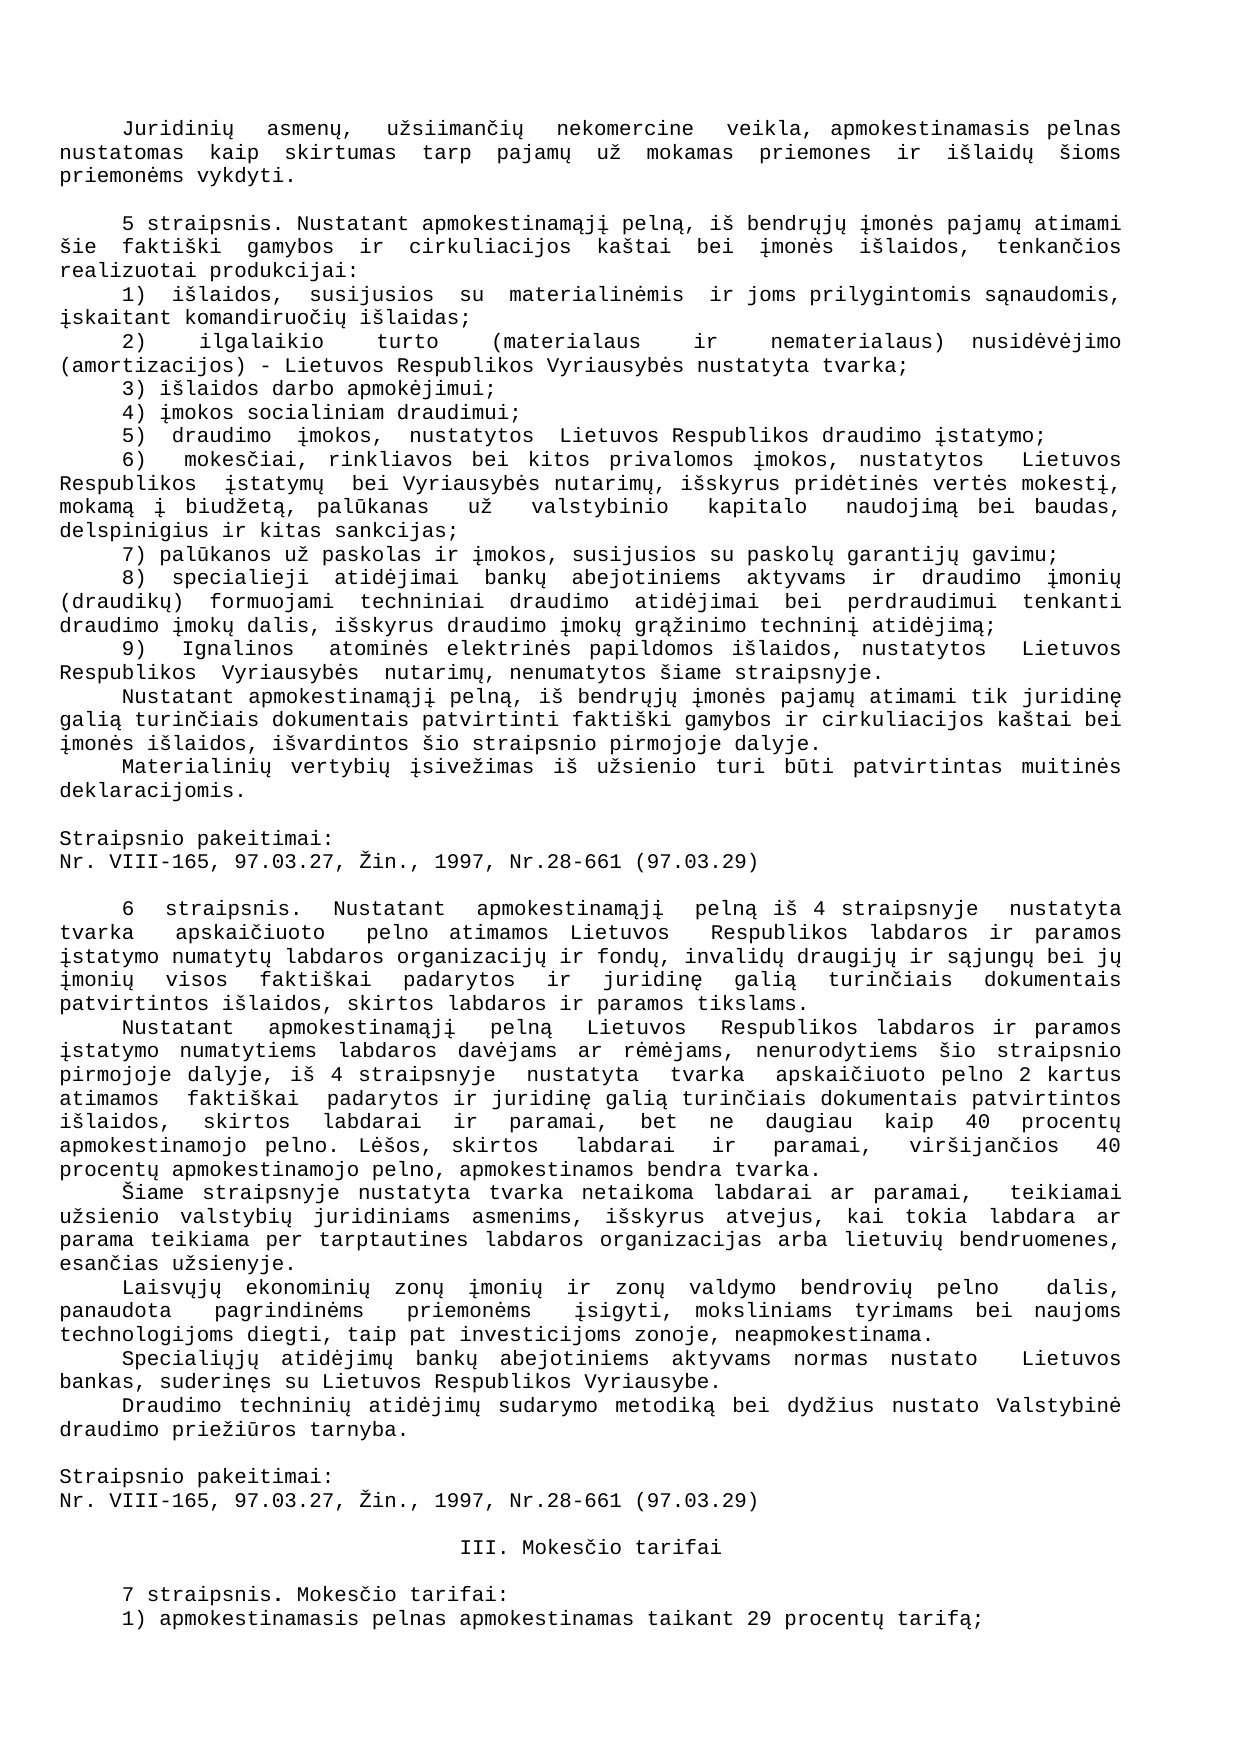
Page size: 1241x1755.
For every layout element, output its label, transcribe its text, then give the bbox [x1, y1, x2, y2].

text 3) išlaidos darbo apmokėjimui; [59, 378, 1122, 402]
text Juridinių asmenų, užsiimančių nekomercine veikla, apmokestinamasis pelnas nustatomas kaip skirtumas tarp pajamų už mokamas priemones ir išlaidų šioms priemonėms vykdyti. [59, 118, 1122, 189]
text III. Mokesčio tarifai [59, 1537, 1122, 1561]
text 1) išlaidos, susijusios su materialinėmis ir joms prilygintomis sąnaudomis, įskaitant komandiruočių išlaidas; [59, 284, 1122, 331]
text 8) specialieji atidėjimai bankų abejotiniems aktyvams ir draudimo įmonių (draudikų) formuojami techniniai draudimo atidėjimai bei perdraudimui tenkanti draudimo įmokų dalis, išskyrus draudimo įmokų grąžinimo techninį atidėjimą; [59, 567, 1122, 638]
text 4) įmokos socialiniam draudimui; [59, 402, 1122, 426]
text Draudimo techninių atidėjimų sudarymo metodiką bei dydžius nustato Valstybinė draudimo priežiūros tarnyba. [59, 1395, 1122, 1442]
text 7 straipsnis. Mokesčio tarifai: [59, 1584, 1122, 1608]
text Specialiųjų atidėjimų bankų abejotiniems aktyvams normas nustato Lietuvos bankas, suderinęs su Lietuvos Respublikos Vyriausybe. [59, 1348, 1122, 1395]
text Šiame straipsnyje nustatyta tvarka netaikoma labdarai ar paramai, teikiamai užsienio valstybių juridiniams asmenims, išskyrus atvejus, kai tokia labdara ar parama teikiama per tarptautines labdaros organizacijas arba lietuvių bendruomenes, esančias užsienyje. [59, 1182, 1122, 1277]
text Nustatant apmokestinamąjį pelną Lietuvos Respublikos labdaros ir paramos įstatymo numatytiems labdaros davėjams ar rėmėjams, nenurodytiems šio straipsnio pirmojoje dalyje, iš 4 straipsnyje nustatyta tvarka apskaičiuoto pelno 2 kartus atimamos faktiškai padarytos ir juridinę galią turinčiais dokumentais patvirtintos išlaidos, skirtos labdarai ir paramai, bet ne daugiau kaip 40 procentų apmokestinamojo pelno. Lėšos, skirtos labdarai ir paramai, viršijančios 40 procentų apmokestinamojo pelno, apmokestinamos bendra tvarka. [59, 1017, 1122, 1182]
text Nr. VIII-165, 97.03.27, Žin., 1997, Nr.28-661 (97.03.29) [59, 1489, 1122, 1513]
text 6) mokesčiai, rinkliavos bei kitos privalomos įmokos, nustatytos Lietuvos Respublikos įstatymų bei Vyriausybės nutarimų, išskyrus pridėtinės vertės mokestį, mokamą į biudžetą, palūkanas už valstybinio kapitalo naudojimą bei baudas, delspinigius ir kitas sankcijas; [59, 449, 1122, 544]
text 5) draudimo įmokos, nustatytos Lietuvos Respublikos draudimo įstatymo; [59, 426, 1122, 449]
text 6 straipsnis. Nustatant apmokestinamąjį pelną iš 4 straipsnyje nustatyta tvarka apskaičiuoto pelno atimamos Lietuvos Respublikos labdaros ir paramos įstatymo numatytų labdaros organizacijų ir fondų, invalidų draugijų ir sąjungų bei jų įmonių visos faktiškai padarytos ir juridinę galią turinčiais dokumentais patvirtintos išlaidos, skirtos labdaros ir paramos tikslams. [59, 898, 1122, 1017]
text 1) apmokestinamasis pelnas apmokestinamas taikant 29 procentų tarifą; [59, 1608, 1122, 1631]
text 9) Ignalinos atominės elektrinės papildomos išlaidos, nustatytos Lietuvos Respublikos Vyriausybės nutarimų, nenumatytos šiame straipsnyje. [59, 638, 1122, 686]
text Straipsnio pakeitimai: [59, 1466, 1122, 1489]
text 5 straipsnis. Nustatant apmokestinamąjį pelną, iš bendrųjų įmonės pajamų atimami šie faktiški gamybos ir cirkuliacijos kaštai bei įmonės išlaidos, tenkančios realizuotai produkcijai: [59, 213, 1122, 284]
text Nustatant apmokestinamąjį pelną, iš bendrųjų įmonės pajamų atimami tik juridinę galią turinčiais dokumentais patvirtinti faktiški gamybos ir cirkuliacijos kaštai bei įmonės išlaidos, išvardintos šio straipsnio pirmojoje dalyje. [59, 686, 1122, 757]
text Laisvųjų ekonominių zonų įmonių ir zonų valdymo bendrovių pelno dalis, panaudota pagrindinėms priemonėms įsigyti, moksliniams tyrimams bei naujoms technologijoms diegti, taip pat investicijoms zonoje, neapmokestinama. [59, 1277, 1122, 1348]
text 2) ilgalaikio turto (materialaus ir nematerialaus) nusidėvėjimo (amortizacijos) - Lietuvos Respublikos Vyriausybės nustatyta tvarka; [59, 331, 1122, 378]
text Materialinių vertybių įsivežimas iš užsienio turi būti patvirtintas muitinės deklaracijomis. [59, 757, 1122, 804]
text Straipsnio pakeitimai: [59, 827, 1122, 851]
text 7) palūkanos už paskolas ir įmokos, susijusios su paskolų garantijų gavimu; [59, 544, 1122, 567]
text Nr. VIII-165, 97.03.27, Žin., 1997, Nr.28-661 (97.03.29) [59, 851, 1122, 875]
